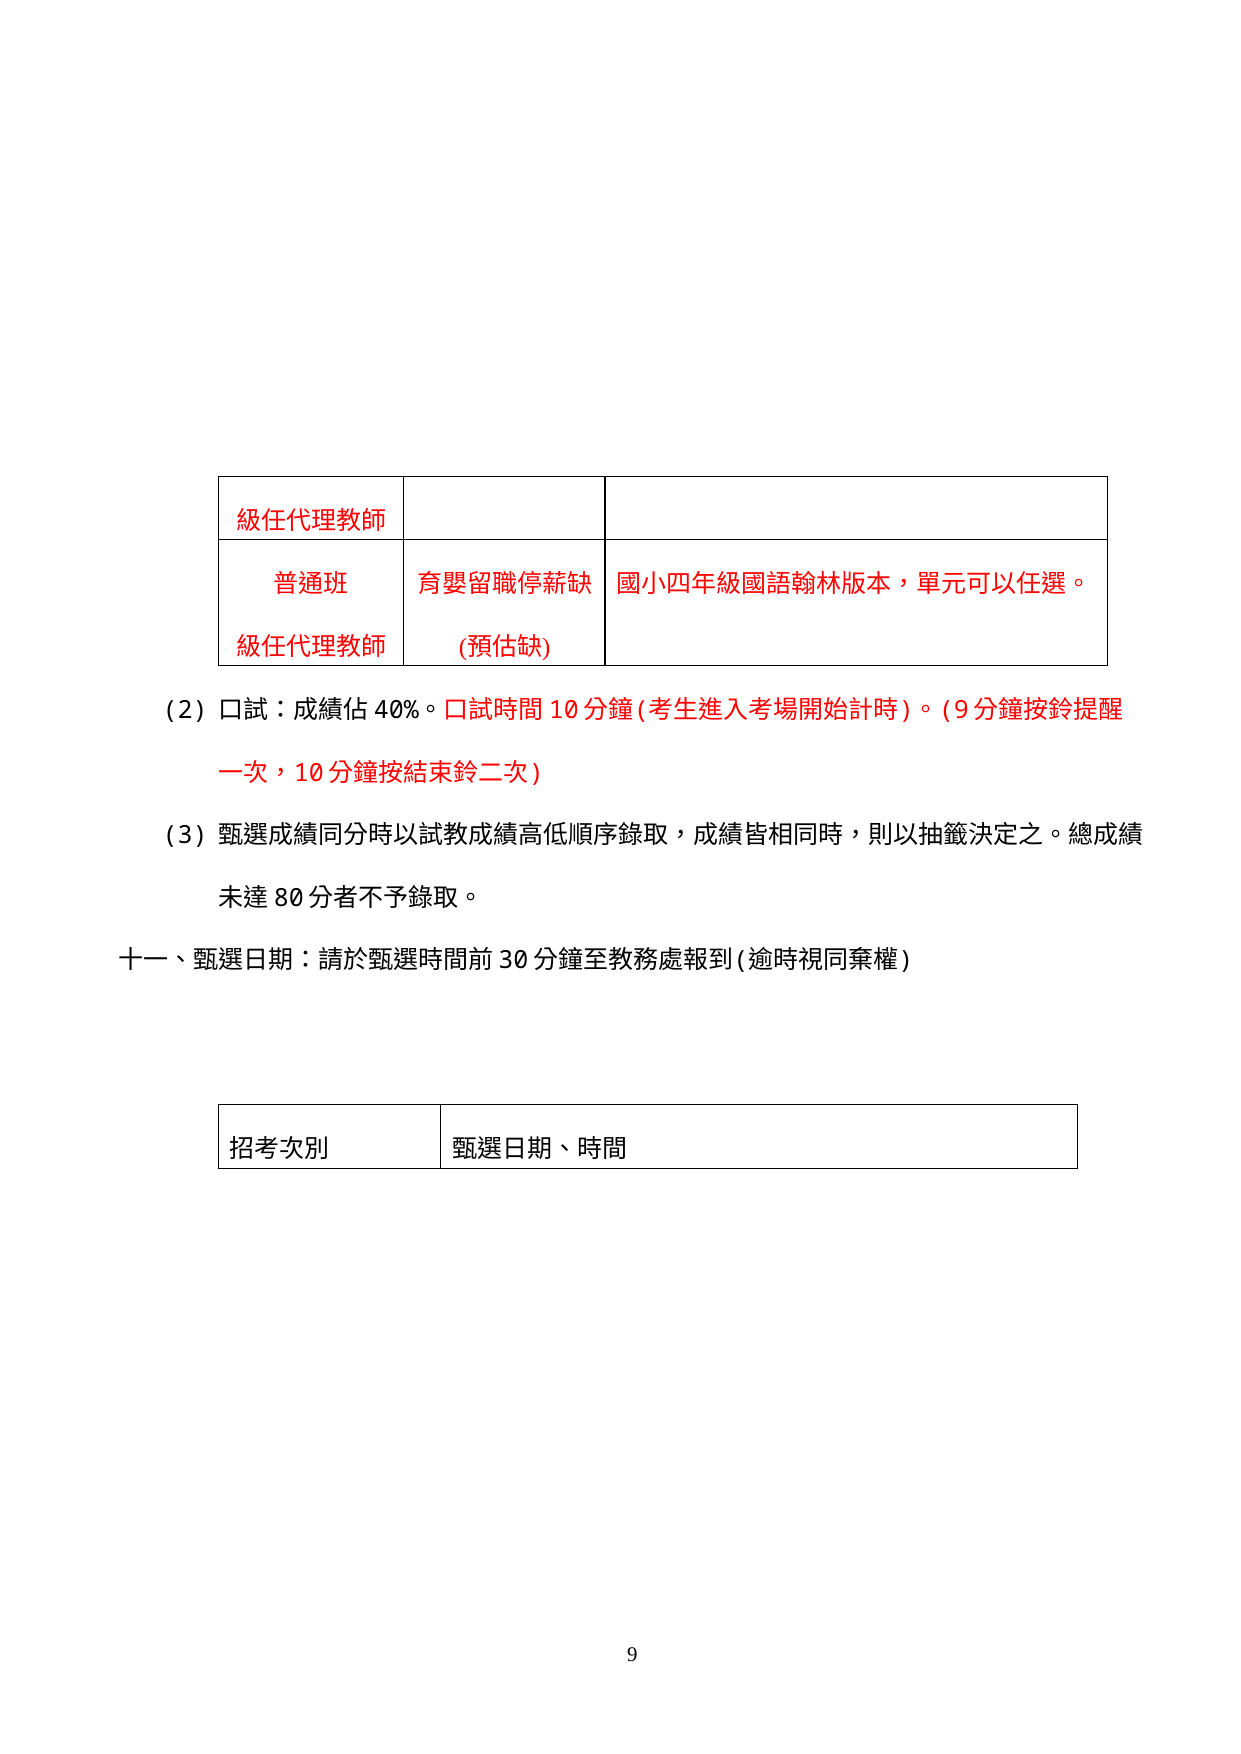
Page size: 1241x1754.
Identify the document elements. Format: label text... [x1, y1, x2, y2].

table_cell [404, 477, 604, 539]
table_cell 國小四年級國語翰林版本，單元可以任選。 [606, 540, 1107, 665]
table_cell 級任代理教師 [219, 477, 403, 539]
table_cell [606, 477, 1107, 539]
table_cell 普通班 級任代理教師 [219, 540, 403, 665]
table_cell 育嬰留職停薪缺 (預估缺) [404, 540, 604, 665]
list 口試：成績佔40%。口試時間10分鐘(考生進入考場開始計時)。(9分鐘按鈴提醒一次，10分鐘按結束鈴二次) [162, 666, 1146, 791]
table_header 甄選日期、時間 [441, 1105, 1077, 1167]
table_header 招考次別 [219, 1105, 440, 1167]
list 甄選成績同分時以試教成績高低順序錄取，成績皆相同時，則以抽籤決定之。總成績未達80分者不予錄取。 [162, 791, 1146, 916]
text 十一、甄選日期：請於甄選時間前30分鐘至教務處報到(逾時視同棄權) [118, 916, 1146, 979]
